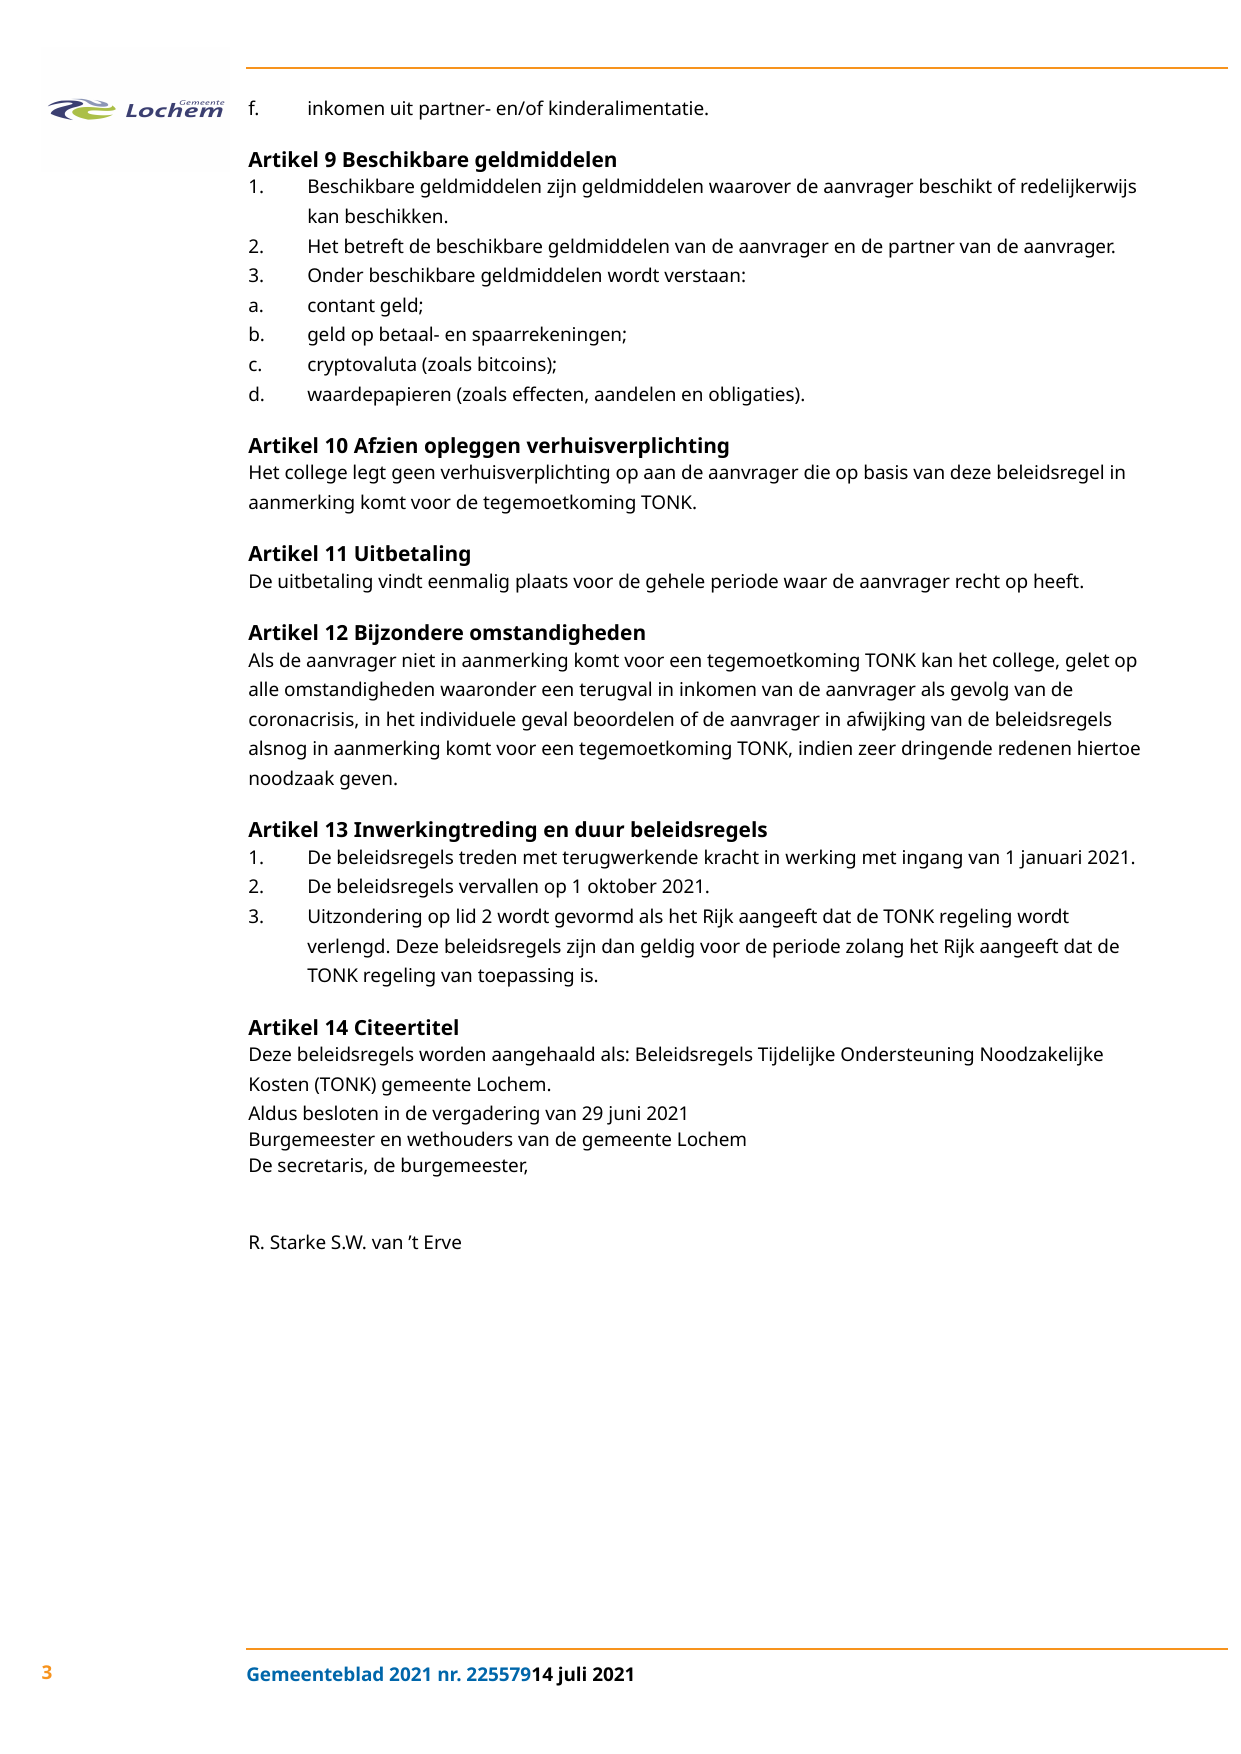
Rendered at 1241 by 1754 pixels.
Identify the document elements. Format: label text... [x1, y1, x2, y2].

text Burgemeester en wethouders van de gemeente Lochem [248, 1126, 1152, 1152]
text Als de aanvrager niet in aanmerking komt voor een tegemoetkoming TONK kan het college, gelet op alle omstandigheden waaronder een terugval in inkomen van de aanvrager als gevolg van de coronacrisis, in het individuele geval beoordelen of de aanvrager in afwijking van de beleidsregels alsnog in aanmerking komt voor een tegemoetkoming TONK, indien zeer dringende redenen hiertoe noodzaak geven. [248, 647, 1152, 791]
list geld op betaal- en spaarrekeningen; [248, 322, 1152, 347]
text R. Starke S.W. van ’t Erve [248, 1229, 1152, 1255]
text Artikel 13 Inwerkingtreding en duur beleidsregels [248, 816, 1152, 844]
text Artikel 9 Beschikbare geldmiddelen [248, 145, 1152, 174]
list Onder beschikbare geldmiddelen wordt verstaan: [248, 262, 1152, 288]
picture [41, 47, 231, 172]
text De uitbetaling vindt eenmalig plaats voor de gehele periode waar de aanvrager recht op heeft. [248, 568, 1152, 594]
text Artikel 11 Uitbetaling [248, 539, 1152, 568]
text Het college legt geen verhuisverplichting op aan de aanvrager die op basis van deze beleidsregel in aanmerking komt voor de tegemoetkoming TONK. [248, 459, 1152, 515]
list waardepapieren (zoals effecten, aandelen en obligaties). [248, 381, 1152, 406]
text De secretaris, de burgemeester, [248, 1152, 1152, 1178]
text Aldus besloten in de vergadering van 29 juni 2021 [248, 1100, 1152, 1126]
text Artikel 10 Afzien opleggen verhuisverplichting [248, 431, 1152, 459]
text Deze beleidsregels worden aangehaald als: Beleidsregels Tijdelijke Ondersteuning Noodzakelijke Kosten (TONK) gemeente Lochem. [248, 1041, 1152, 1097]
list De beleidsregels treden met terugwerkende kracht in werking met ingang van 1 januari 2021. [248, 844, 1152, 870]
list Het betreft de beschikbare geldmiddelen van de aanvrager en de partner van de aanvrager. [248, 233, 1152, 258]
list Beschikbare geldmiddelen zijn geldmiddelen waarover de aanvrager beschikt of redelijkerwijs kan beschikken. [248, 174, 1152, 229]
text Artikel 12 Bijzondere omstandigheden [248, 618, 1152, 647]
list contant geld; [248, 292, 1152, 318]
list De beleidsregels vervallen op 1 oktober 2021. [248, 874, 1152, 899]
text Artikel 14 Citeertitel [248, 1013, 1152, 1041]
list inkomen uit partner- en/of kinderalimentatie. [248, 95, 1152, 121]
list Uitzondering op lid 2 wordt gevormd als het Rijk aangeeft dat de TONK regeling wordt verlengd. Deze beleidsregels zijn dan geldig voor de periode zolang het Rijk aangeeft dat de TONK regeling van toepassing is. [248, 903, 1152, 988]
list cryptovaluta (zoals bitcoins); [248, 351, 1152, 377]
